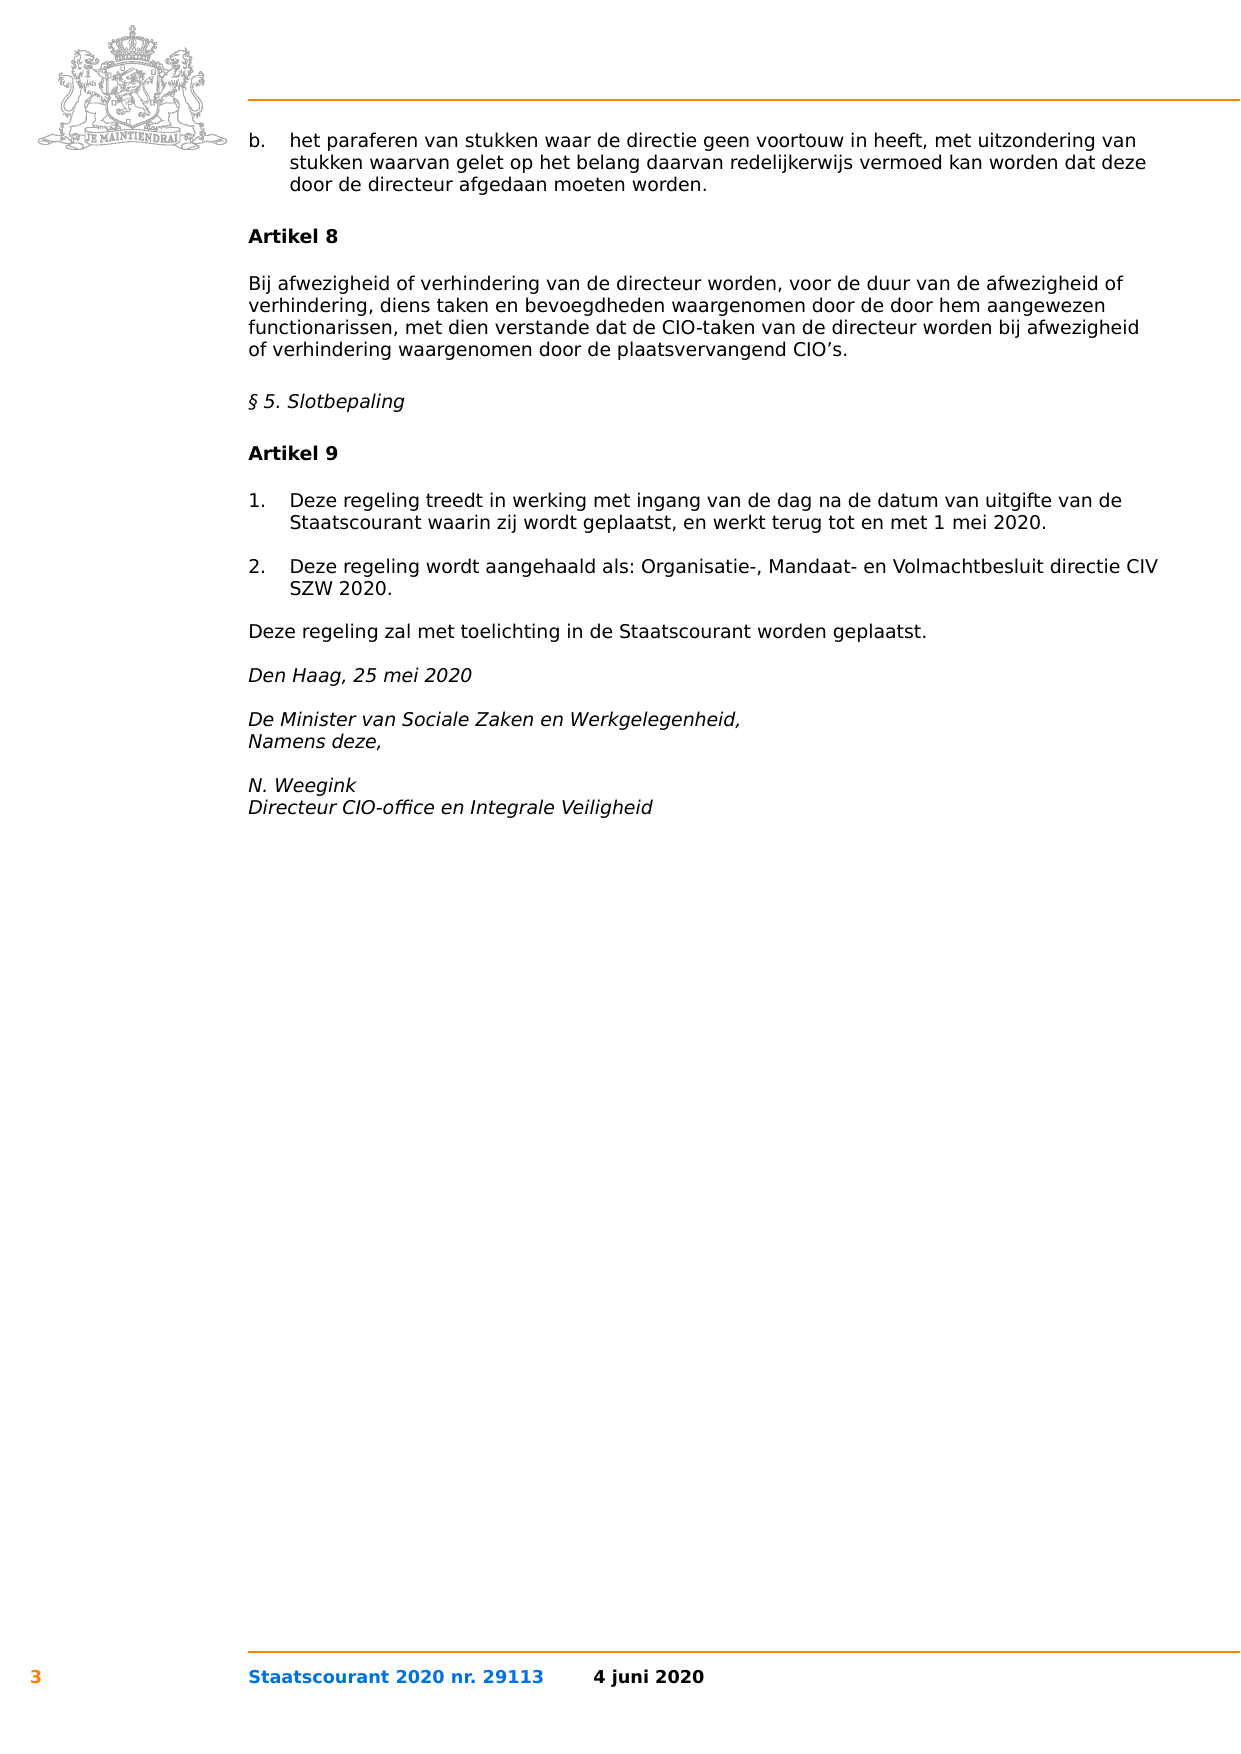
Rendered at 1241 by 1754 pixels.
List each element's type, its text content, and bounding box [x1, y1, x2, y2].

subtitle Artikel 9 [248, 443, 1163, 465]
text Bij afwezigheid of verhindering van de directeur worden, voor de duur van de afwezigheid of verhindering, diens taken en bevoegdheden waargenomen door de door hem aangewezen functionarissen, met dien verstande dat de CIO-taken van de directeur worden bij afwezigheid of verhindering waargenomen door de plaatsvervangend CIO’s. [248, 273, 1163, 361]
subtitle § 5. Slotbepaling [248, 391, 1163, 413]
text De Minister van Sociale Zaken en Werkgelegenheid, Namens deze, N. Weegink Directeur CIO-office en Integrale Veiligheid [248, 709, 1163, 819]
subtitle Artikel 8 [248, 226, 1163, 248]
text b. het paraferen van stukken waar de directie geen voortouw in heeft, met uitzondering van stukken waarvan gelet op het belang daarvan redelijkerwijs vermoed kan worden dat deze door de directeur afgedaan moeten worden. [248, 130, 1163, 196]
text 1. Deze regeling treedt in werking met ingang van de dag na de datum van uitgifte van de Staatscourant waarin zij wordt geplaatst, en werkt terug tot en met 1 mei 2020. [248, 490, 1163, 534]
text Den Haag, 25 mei 2020 [248, 665, 1163, 687]
text Deze regeling zal met toelichting in de Staatscourant worden geplaatst. [248, 621, 1163, 643]
text 2. Deze regeling wordt aangehaald als: Organisatie-, Mandaat- en Volmachtbesluit directie CIV SZW 2020. [248, 556, 1163, 599]
picture [38, 25, 227, 150]
